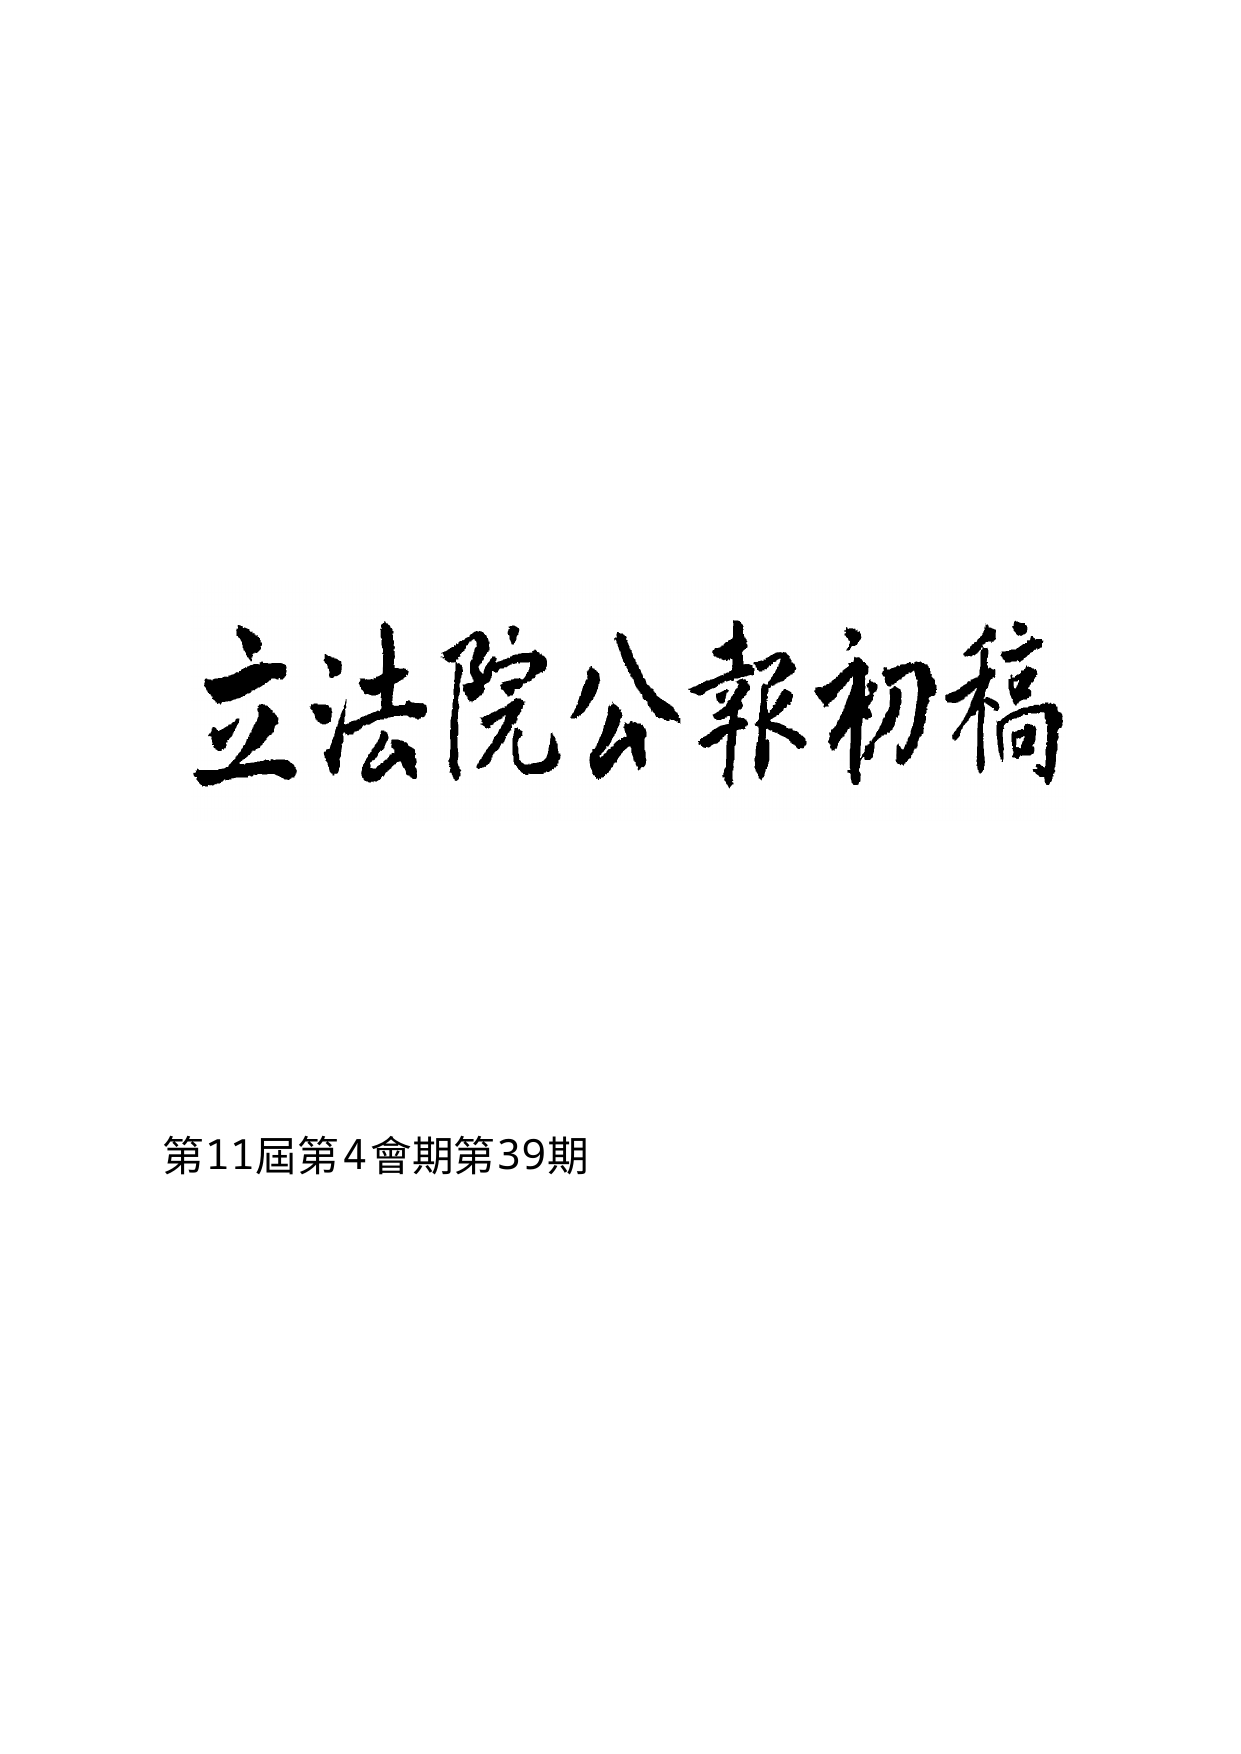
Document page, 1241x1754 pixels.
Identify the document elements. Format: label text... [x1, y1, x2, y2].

table_header [151, 406, 1098, 902]
table_header 第11屆第4會期第39期 [151, 1089, 617, 1234]
